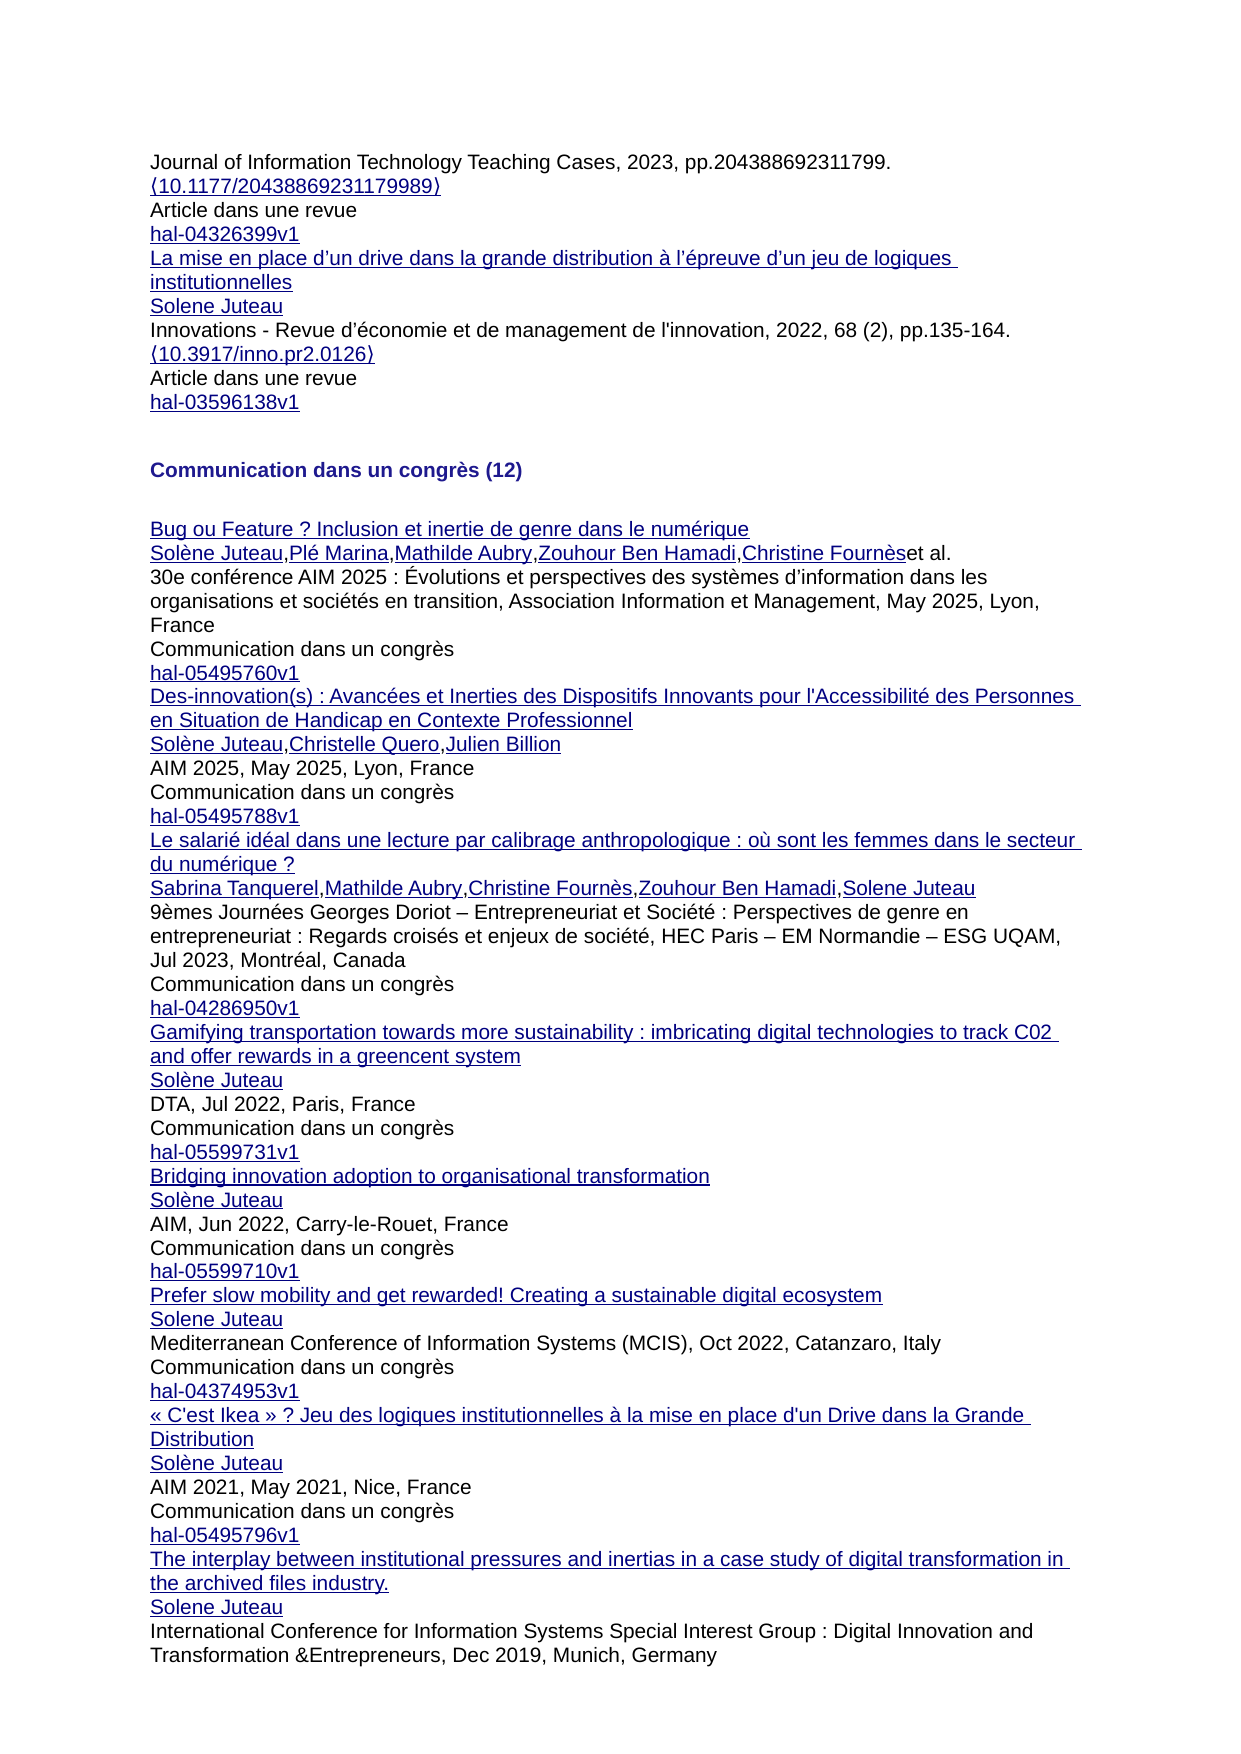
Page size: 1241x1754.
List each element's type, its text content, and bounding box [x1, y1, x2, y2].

table_cell La mise en place d’un drive dans la grande distribution à l’épreuve d’un jeu de logiques institutionnelles Solene Juteau Innovations - Revue d’économie et de management de l'innovation, 2022, 68 (2), pp.135-164. ⟨10.3917/inno.pr2.0126⟩ Article dans une revue hal-03596138v1 [150, 246, 1090, 413]
table_cell « C'est Ikea » ? Jeu des logiques institutionnelles à la mise en place d'un Drive dans la Grande Distribution Solène Juteau AIM 2021, May 2021, Nice, France Communication dans un congrès hal-05495796v1 [150, 1403, 1090, 1547]
table_header Bug ou Feature ? Inclusion et inertie de genre dans le numérique Solène Juteau,Plé Marina,Mathilde Aubry,Zouhour Ben Hamadi,Christine Fournèset al. 30e conférence AIM 2025 : Évolutions et perspectives des systèmes d’information dans les organisations et sociétés en transition, Association Information et Management, May 2025, Lyon, France Communication dans un congrès hal-05495760v1 [150, 517, 1090, 684]
table_cell Le salarié idéal dans une lecture par calibrage anthropologique : où sont les femmes dans le secteur du numérique ? Sabrina Tanquerel,Mathilde Aubry,Christine Fournès,Zouhour Ben Hamadi,Solene Juteau 9èmes Journées Georges Doriot – Entrepreneuriat et Société : Perspectives de genre en entrepreneuriat : Regards croisés et enjeux de société, HEC Paris – EM Normandie – ESG UQAM, Jul 2023, Montréal, Canada Communication dans un congrès hal-04286950v1 [150, 828, 1090, 1020]
table_cell Prefer slow mobility and get rewarded! Creating a sustainable digital ecosystem Solene Juteau Mediterranean Conference of Information Systems (MCIS), Oct 2022, Catanzaro, Italy Communication dans un congrès hal-04374953v1 [150, 1283, 1090, 1403]
table_cell Gamifying transportation towards more sustainability : imbricating digital technologies to track C02 and offer rewards in a greencent system Solène Juteau DTA, Jul 2022, Paris, France Communication dans un congrès hal-05599731v1 [150, 1020, 1090, 1163]
table_cell Bridging innovation adoption to organisational transformation Solène Juteau AIM, Jun 2022, Carry-le-Rouet, France Communication dans un congrès hal-05599710v1 [150, 1164, 1090, 1283]
subtitle Communication dans un congrès (12) [150, 458, 1090, 482]
table_cell Des-innovation(s) : Avancées et Inerties des Dispositifs Innovants pour l'Accessibilité des Personnes en Situation de Handicap en Contexte Professionnel Solène Juteau,Christelle Quero,Julien Billion AIM 2025, May 2025, Lyon, France Communication dans un congrès hal-05495788v1 [150, 684, 1090, 828]
table_cell Journal of Information Technology Teaching Cases, 2023, pp.204388692311799. ⟨10.1177/20438869231179989⟩ Article dans une revue hal-04326399v1 [150, 150, 1090, 246]
table_cell The interplay between institutional pressures and inertias in a case study of digital transformation in the archived files industry. Solene Juteau International Conference for Information Systems Special Interest Group : Digital Innovation and Transformation &Entrepreneurs, Dec 2019, Munich, Germany [150, 1547, 1090, 1667]
